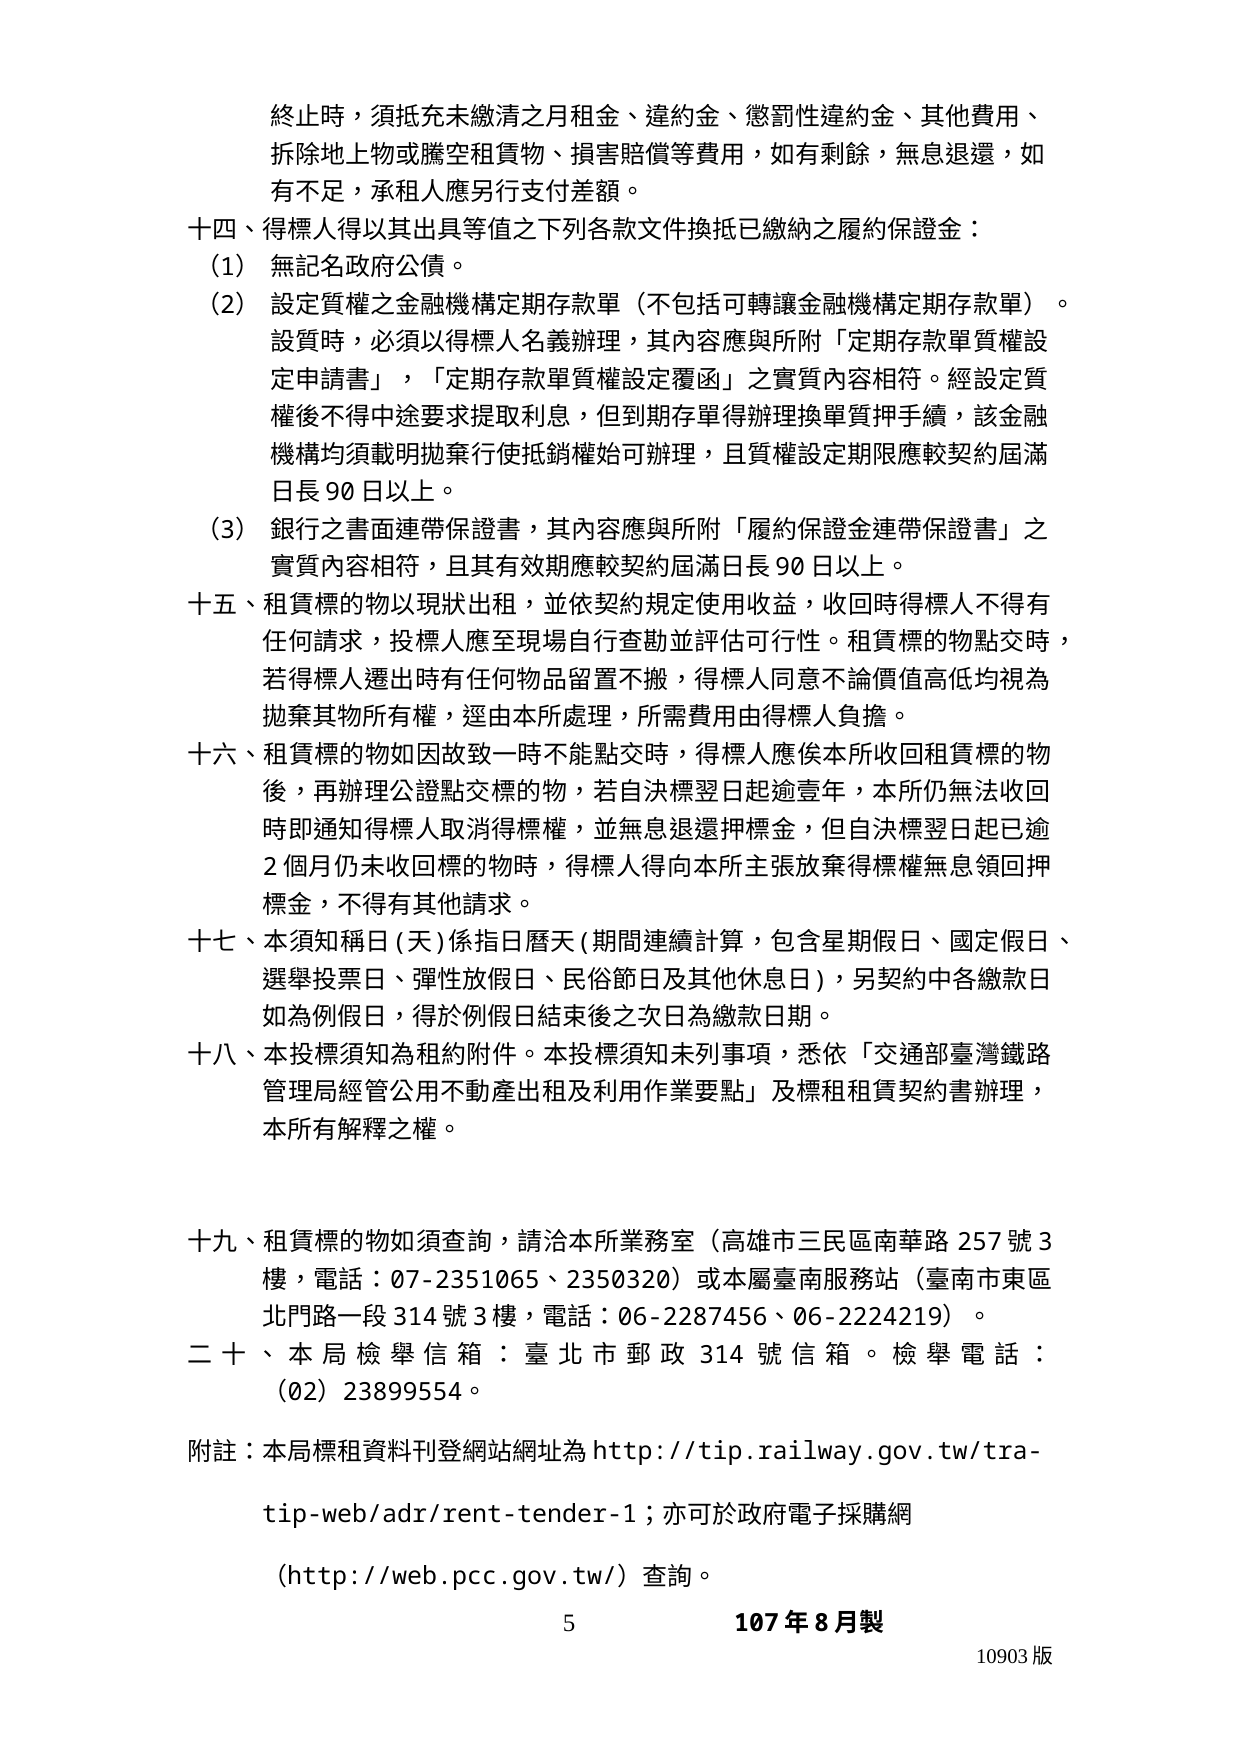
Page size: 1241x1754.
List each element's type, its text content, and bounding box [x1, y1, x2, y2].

list 終止時，須抵充未繳清之月租金、違約金、懲罰性違約金、其他費用、拆除地上物或騰空租賃物、損害賠償等費用，如有剩餘，無息退還，如有不足，承租人應另行支付差額。 [195, 96, 1047, 208]
text 十七、本須知稱日(天)係指日曆天(期間連續計算，包含星期假日、國定假日、選舉投票日、彈性放假日、民俗節日及其他休息日)，另契約中各繳款日如為例假日，得於例假日結束後之次日為繳款日期。 [187, 921, 1053, 1033]
list 設定質權之金融機構定期存款單（不包括可轉讓金融機構定期存款單）。設質時，必須以得標人名義辦理，其內容應與所附「定期存款單質權設定申請書」，「定期存款單質權設定覆函」之實質內容相符。經設定質權後不得中途要求提取利息，但到期存單得辦理換單質押手續，該金融機構均須載明拋棄行使抵銷權始可辦理，且質權設定期限應較契約屆滿日長90日以上。 [195, 283, 1051, 508]
list 銀行之書面連帶保證書，其內容應與所附「履約保證金連帶保證書」之實質內容相符，且其有效期應較契約屆滿日長90日以上。 [195, 508, 1051, 583]
text 十八、本投標須知為租約附件。本投標須知未列事項，悉依「交通部臺灣鐵路管理局經管公用不動產出租及利用作業要點」及標租租賃契約書辦理，本所有解釋之權。 [187, 1033, 1053, 1146]
list 無記名政府公債。 [195, 246, 1051, 283]
text 十五、租賃標的物以現狀出租，並依契約規定使用收益，收回時得標人不得有任何請求，投標人應至現場自行查勘並評估可行性。租賃標的物點交時，若得標人遷出時有任何物品留置不搬，得標人同意不論價值高低均視為拋棄其物所有權，逕由本所處理，所需費用由得標人負擔。 [187, 583, 1053, 733]
text 二十、本局檢舉信箱：臺北市郵政314號信箱。檢舉電話：（02）23899554。 [187, 1333, 1053, 1408]
text 十六、租賃標的物如因故致一時不能點交時，得標人應俟本所收回租賃標的物後，再辦理公證點交標的物，若自決標翌日起逾壹年，本所仍無法收回時即通知得標人取消得標權，並無息退還押標金，但自決標翌日起已逾2個月仍未收回標的物時，得標人得向本所主張放棄得標權無息領回押標金，不得有其他請求。 [187, 733, 1053, 921]
text 十四、得標人得以其出具等值之下列各款文件換抵已繳納之履約保證金： [187, 208, 1053, 246]
text 十九、租賃標的物如須查詢，請洽本所業務室（高雄市三民區南華路257號3樓，電話：07-2351065、2350320）或本屬臺南服務站（臺南市東區北門路一段314號3樓，電話：06-2287456、06-2224219）。 [187, 1221, 1053, 1333]
text 附註：本局標租資料刊登網站網址為http://tip.railway.gov.tw/tra-tip-web/adr/rent-tender-1；亦可於政府電子採購網（http://web.pcc.gov.tw/）查詢。 [187, 1408, 1053, 1596]
